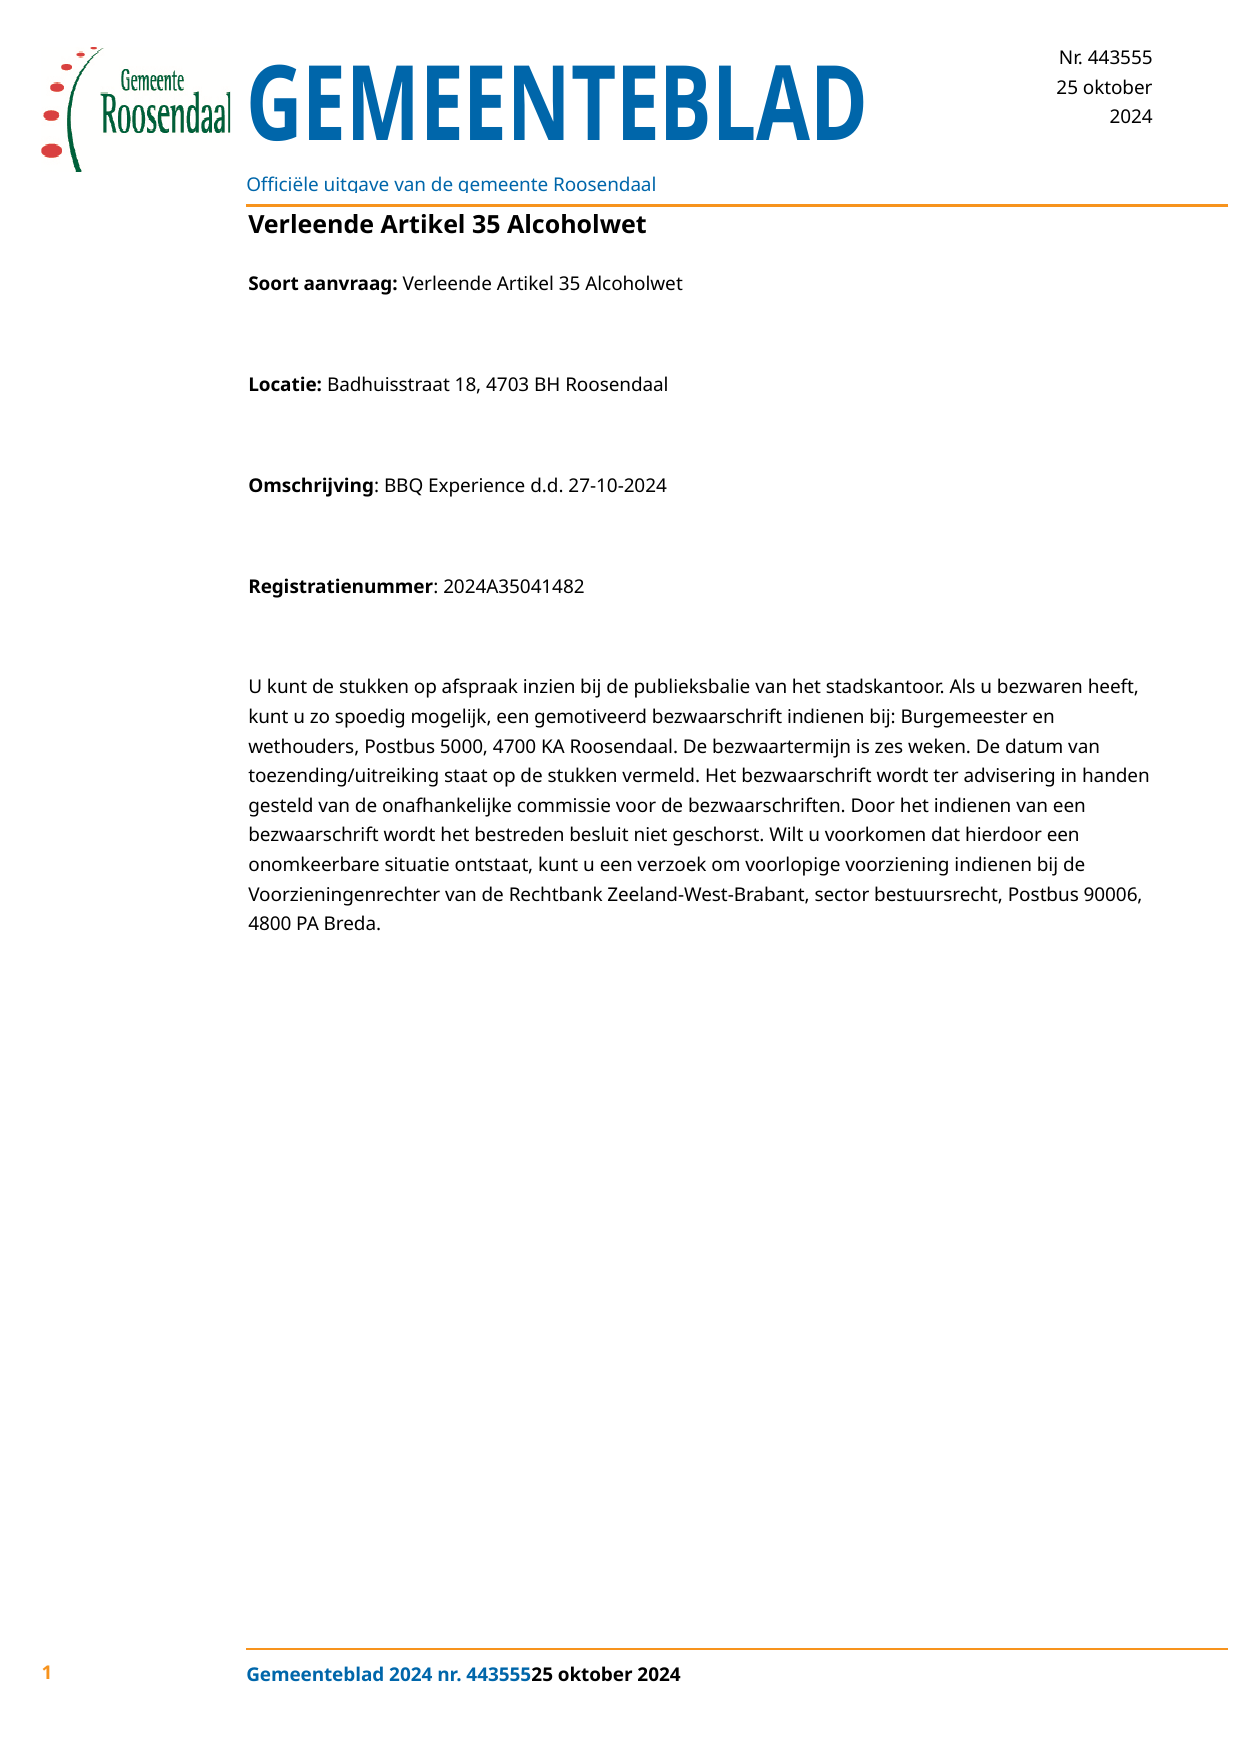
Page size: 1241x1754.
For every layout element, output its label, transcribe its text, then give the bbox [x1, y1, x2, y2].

text U kunt de stukken op afspraak inzien bij de publieksbalie van het stadskantoor. Als u bezwaren heeft, kunt u zo spoedig mogelijk, een gemotiveerd bezwaarschrift indienen bij: Burgemeester en wethouders, Postbus 5000, 4700 KA Roosendaal. De bezwaartermijn is zes weken. De datum van toezending/uitreiking staat op de stukken vermeld. Het bezwaarschrift wordt ter advisering in handen gesteld van de onafhankelijke commissie voor de bezwaarschriften. Door het indienen van een bezwaarschrift wordt het bestreden besluit niet geschorst. Wilt u voorkomen dat hierdoor een onomkeerbare situatie ontstaat, kunt u een verzoek om voorlopige voorziening indienen bij de Voorzieningenrechter van de Rechtbank Zeeland-West-Brabant, sector bestuursrecht, Postbus 90006, 4800 PA Breda. [248, 674, 1152, 936]
picture [41, 47, 231, 172]
text Locatie: Badhuisstraat 18, 4703 BH Roosendaal [248, 371, 1152, 397]
text Omschrijving: BBQ Experience d.d. 27-10-2024 [248, 472, 1152, 498]
text Soort aanvraag: Verleende Artikel 35 Alcoholwet [248, 270, 1152, 296]
text Verleende Artikel 35 Alcoholwet [248, 207, 1152, 241]
text Registratienummer: 2024A35041482 [248, 573, 1152, 598]
